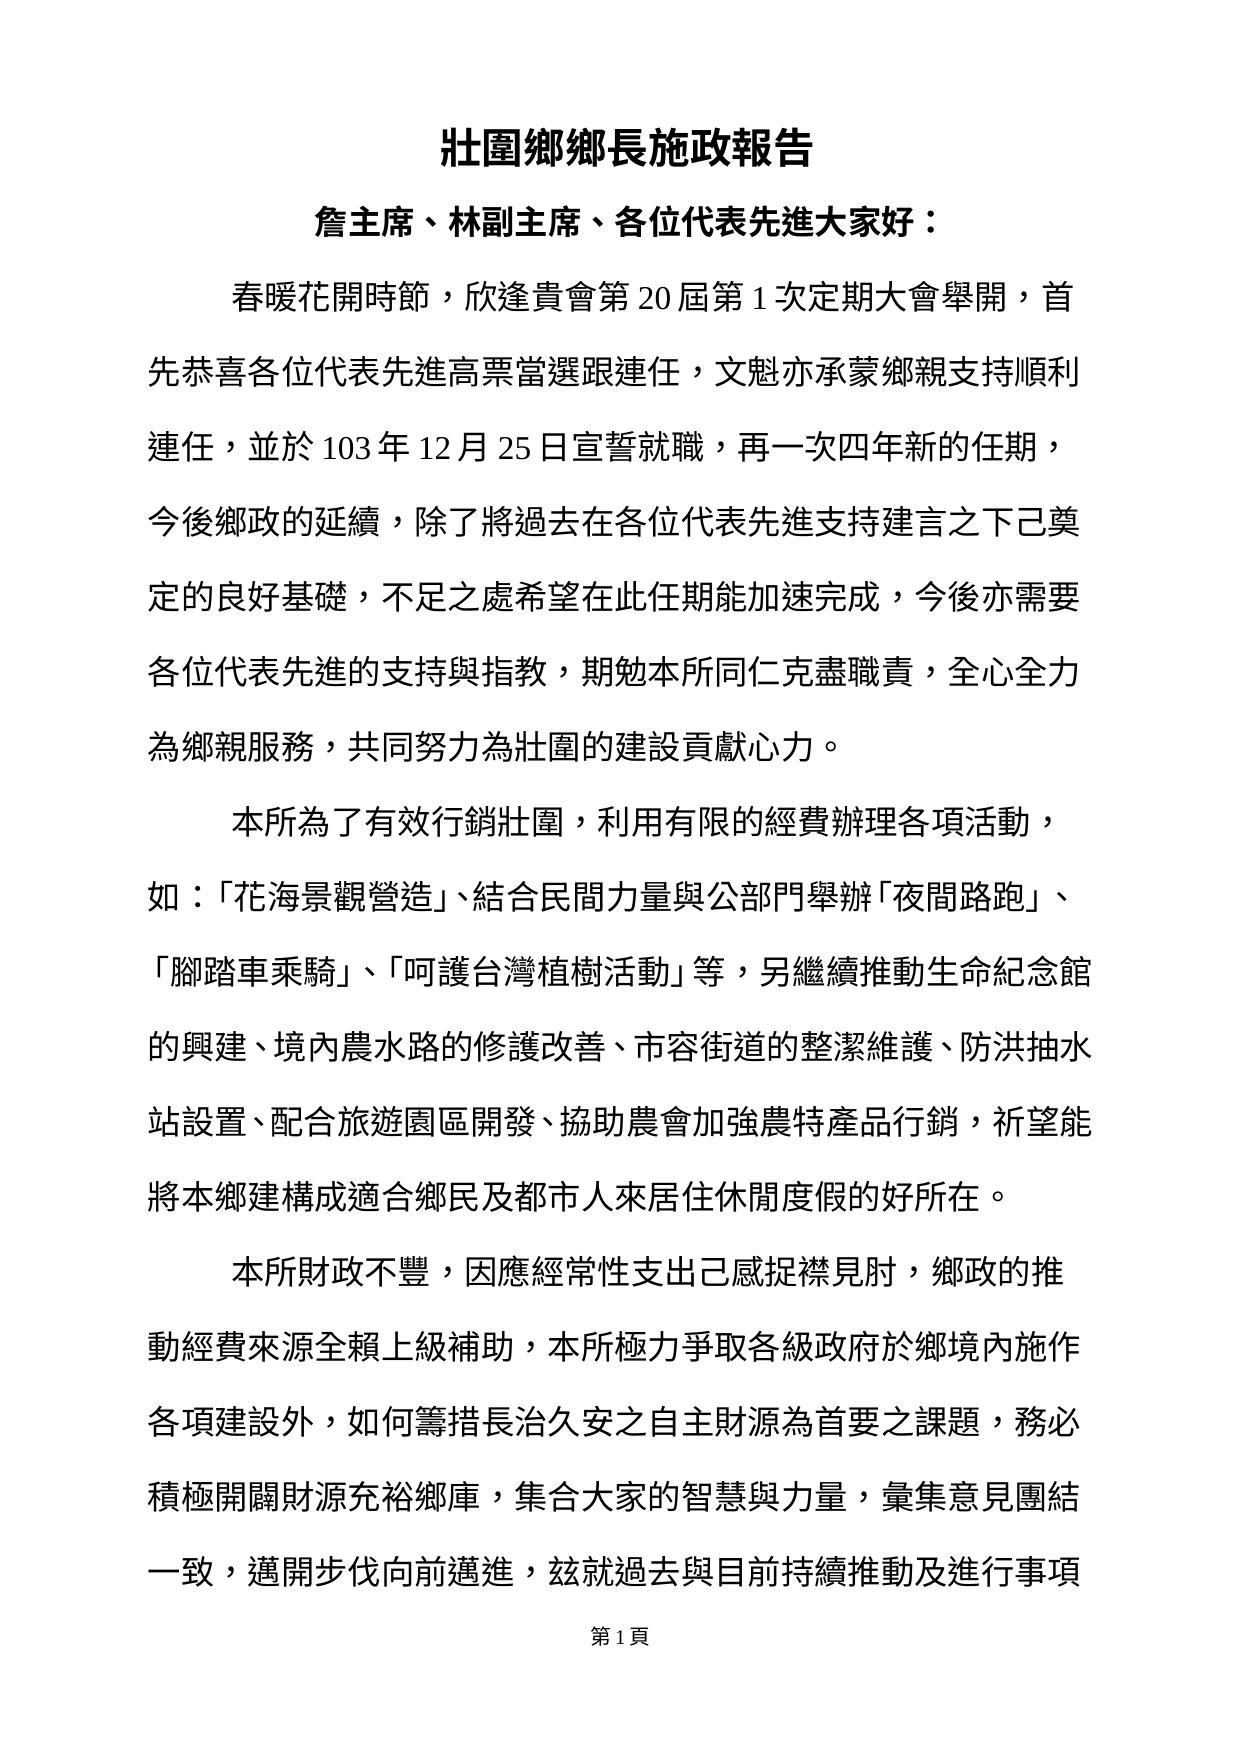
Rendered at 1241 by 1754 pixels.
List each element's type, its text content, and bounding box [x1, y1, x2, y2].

text 春暖花開時節，欣逢貴會第20屆第1次定期大會舉開，首先恭喜各位代表先進高票當選跟連任，文魁亦承蒙鄉親支持順利連任，並於103年12月25日宣誓就職，再一次四年新的任期，今後鄉政的延續，除了將過去在各位代表先進支持建言之下己奠定的良好基礎，不足之處希望在此任期能加速完成，今後亦需要各位代表先進的支持與指教，期勉本所同仁克盡職責，全心全力為鄉親服務，共同努力為壯圍的建設貢獻心力。 [148, 257, 1092, 782]
text 詹主席、林副主席、各位代表先進大家好： [148, 182, 1092, 257]
text 本所為了有效行銷壯圍，利用有限的經費辦理各項活動，如：「花海景觀營造」、結合民間力量與公部門舉辦「夜間路跑」、「腳踏車乘騎」、「呵護台灣植樹活動」等，另繼續推動生命紀念館的興建、境內農水路的修護改善、市容街道的整潔維護、防洪抽水站設置、配合旅遊園區開發、拹助農會加強農特產品行銷，祈望能將本鄉建構成適合鄉民及都市人來居住休閒度假的好所在。 [148, 782, 1092, 1232]
text 壯圍鄉鄉長施政報告 [148, 107, 1092, 182]
text 本所財政不豐，因應經常性支出己感捉襟見肘，鄉政的推動經費來源全賴上級補助，本所極力爭取各級政府於鄉境內施作各項建設外，如何籌措長治久安之自主財源為首要之課題，務必積極開闢財源充裕鄉庫，集合大家的智慧與力量，彙集意見團結一致，邁開步伐向前邁進，玆就過去與目前持續推動及進行事項 [148, 1232, 1092, 1607]
